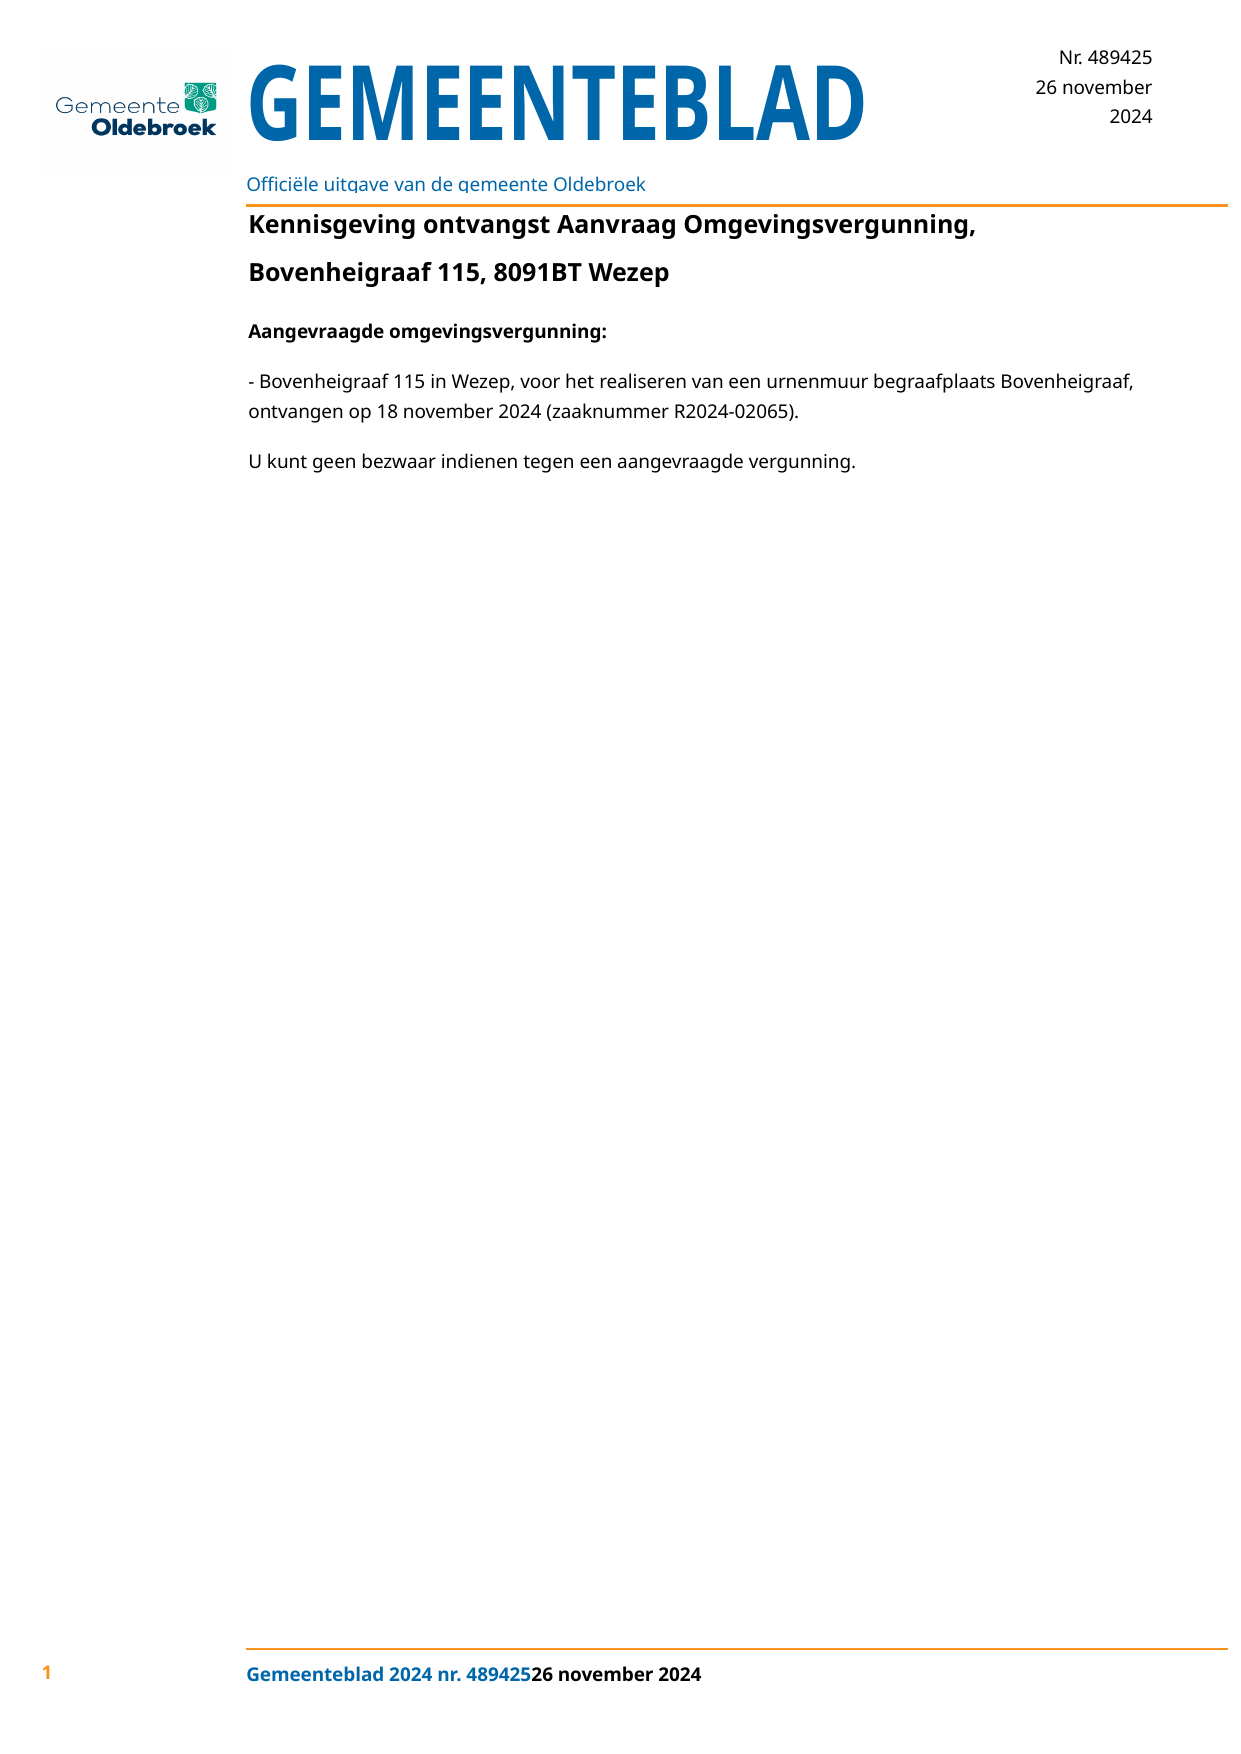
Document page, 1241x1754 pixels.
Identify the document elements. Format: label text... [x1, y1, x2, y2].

text U kunt geen bezwaar indienen tegen een aangevraagde vergunning. [248, 448, 1152, 474]
text Aangevraagde omgevingsvergunning: [248, 318, 1152, 344]
text Kennisgeving ontvangst Aanvraag Omgevingsvergunning, Bovenheigraaf 115, 8091BT Wezep [248, 207, 1152, 288]
text - Bovenheigraaf 115 in Wezep, voor het realiseren van een urnenmuur begraafplaats Bovenheigraaf, ontvangen op 18 november 2024 (zaaknummer R2024-02065). [248, 368, 1152, 424]
picture [41, 47, 231, 172]
